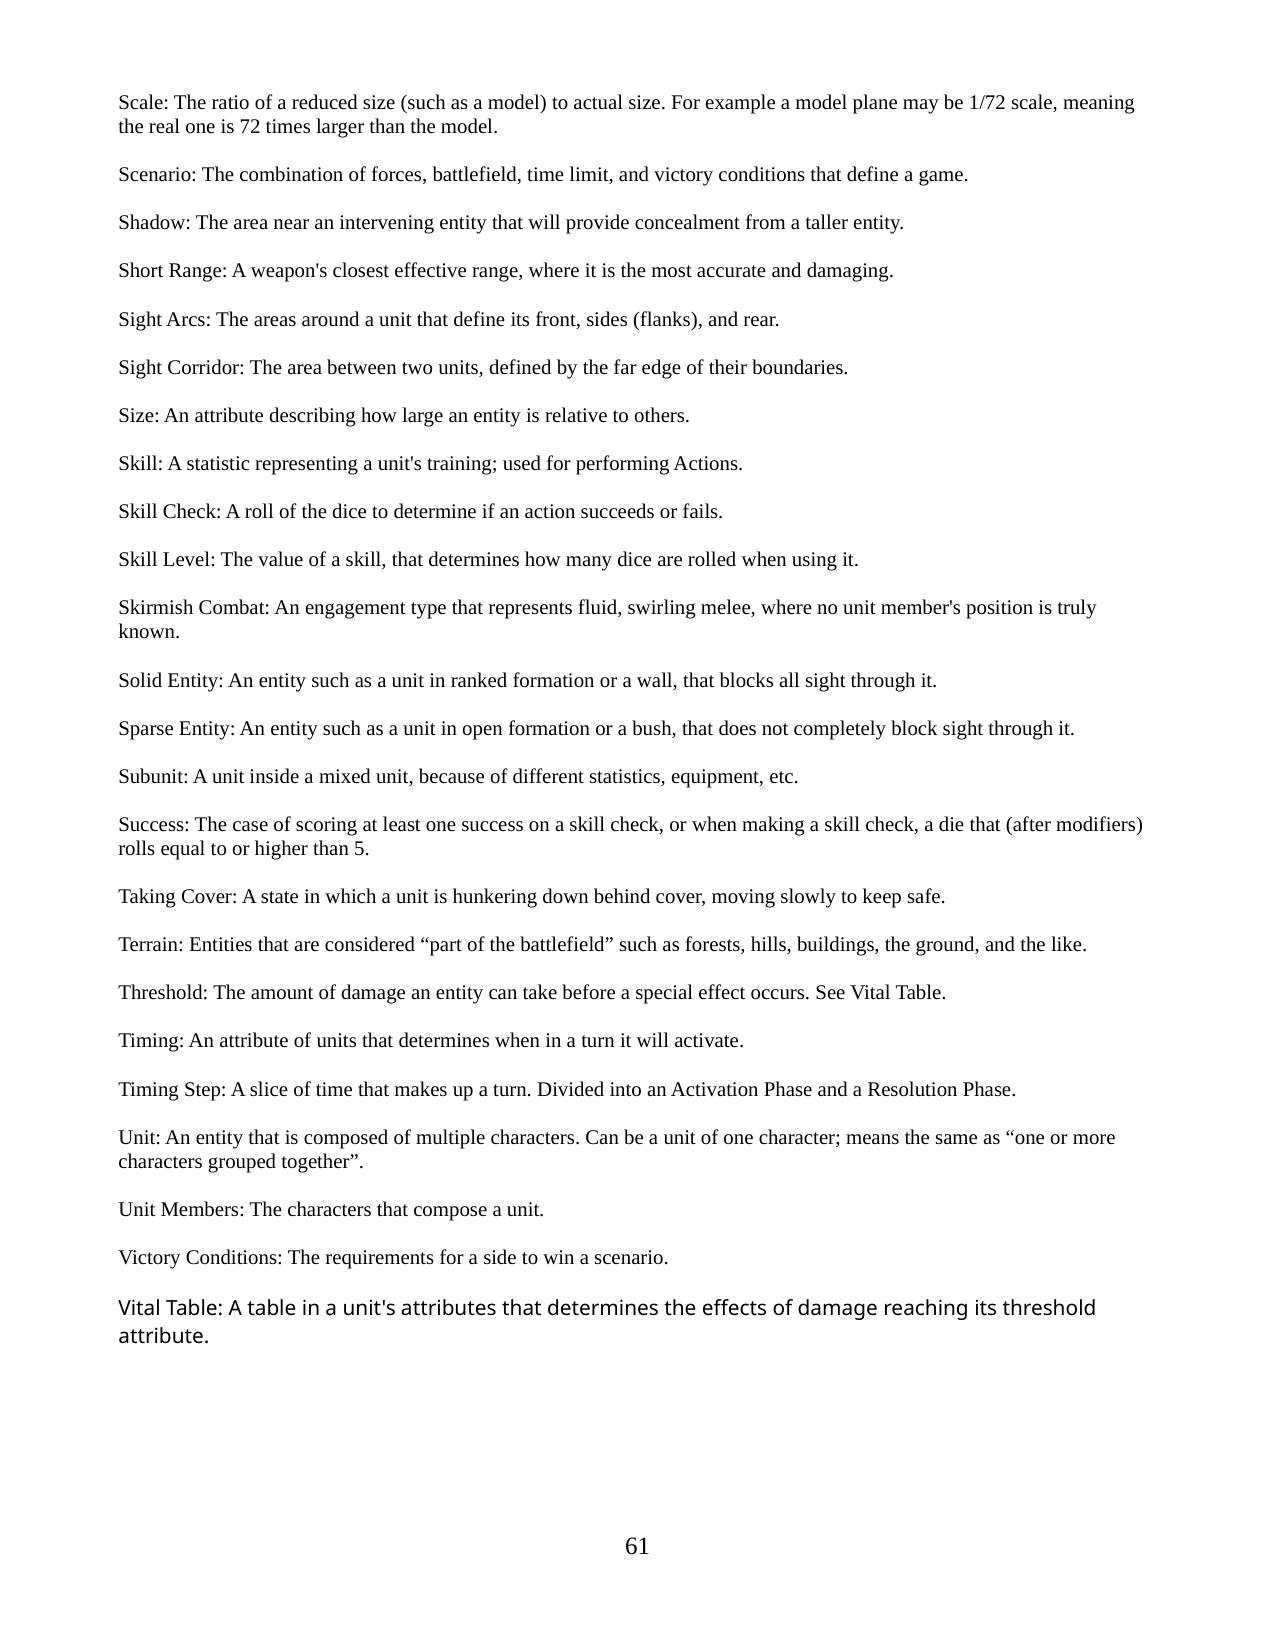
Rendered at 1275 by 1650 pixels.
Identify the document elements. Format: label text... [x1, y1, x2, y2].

text Skill: A statistic representing a unit's training; used for performing Actions. [118, 451, 1157, 475]
text Solid Entity: An entity such as a unit in ranked formation or a wall, that blocks all sight through it. [118, 667, 1157, 692]
text Skirmish Combat: An engagement type that represents fluid, swirling melee, where no unit member's position is truly known. [118, 595, 1157, 643]
text Taking Cover: A state in which a unit is hunkering down behind cover, moving slowly to keep safe. [118, 884, 1157, 908]
text Threshold: The amount of damage an entity can take before a special effect occurs. See Vital Table. [118, 980, 1157, 1004]
text Sparse Entity: An entity such as a unit in open formation or a bush, that does not completely block sight through it. [118, 716, 1157, 740]
text Sight Corridor: The area between two units, defined by the far edge of their boundaries. [118, 355, 1157, 379]
text Unit Members: The characters that compose a unit. [118, 1197, 1157, 1221]
text Timing: An attribute of units that determines when in a turn it will activate. [118, 1028, 1157, 1052]
text Short Range: A weapon's closest effective range, where it is the most accurate and damaging. [118, 258, 1157, 282]
text Unit: An entity that is composed of multiple characters. Can be a unit of one character; means the same as “one or more characters grouped together”. [118, 1125, 1157, 1173]
text Scenario: The combination of forces, battlefield, time limit, and victory conditions that define a game. [118, 162, 1157, 186]
text Skill Check: A roll of the dice to determine if an action succeeds or fails. [118, 499, 1157, 523]
text Timing Step: A slice of time that makes up a turn. Divided into an Activation Phase and a Resolution Phase. [118, 1077, 1157, 1101]
text Terrain: Entities that are considered “part of the battlefield” such as forests, hills, buildings, the ground, and the like. [118, 932, 1157, 956]
text Scale: The ratio of a reduced size (such as a model) to actual size. For example a model plane may be 1/72 scale, meaning the real one is 72 times larger than the model. [118, 90, 1157, 138]
text Success: The case of scoring at least one success on a skill check, or when making a skill check, a die that (after modifiers) rolls equal to or higher than 5. [118, 812, 1157, 860]
text Subunit: A unit inside a mixed unit, because of different statistics, equipment, etc. [118, 764, 1157, 788]
text Shadow: The area near an intervening entity that will provide concealment from a taller entity. [118, 210, 1157, 234]
text Size: An attribute describing how large an entity is relative to others. [118, 403, 1157, 427]
text Vital Table: A table in a unit's attributes that determines the effects of damage reaching its threshold attribute. [118, 1293, 1157, 1350]
text Sight Arcs: The areas around a unit that define its front, sides (flanks), and rear. [118, 307, 1157, 331]
text Victory Conditions: The requirements for a side to win a scenario. [118, 1245, 1157, 1269]
text Skill Level: The value of a skill, that determines how many dice are rolled when using it. [118, 547, 1157, 571]
